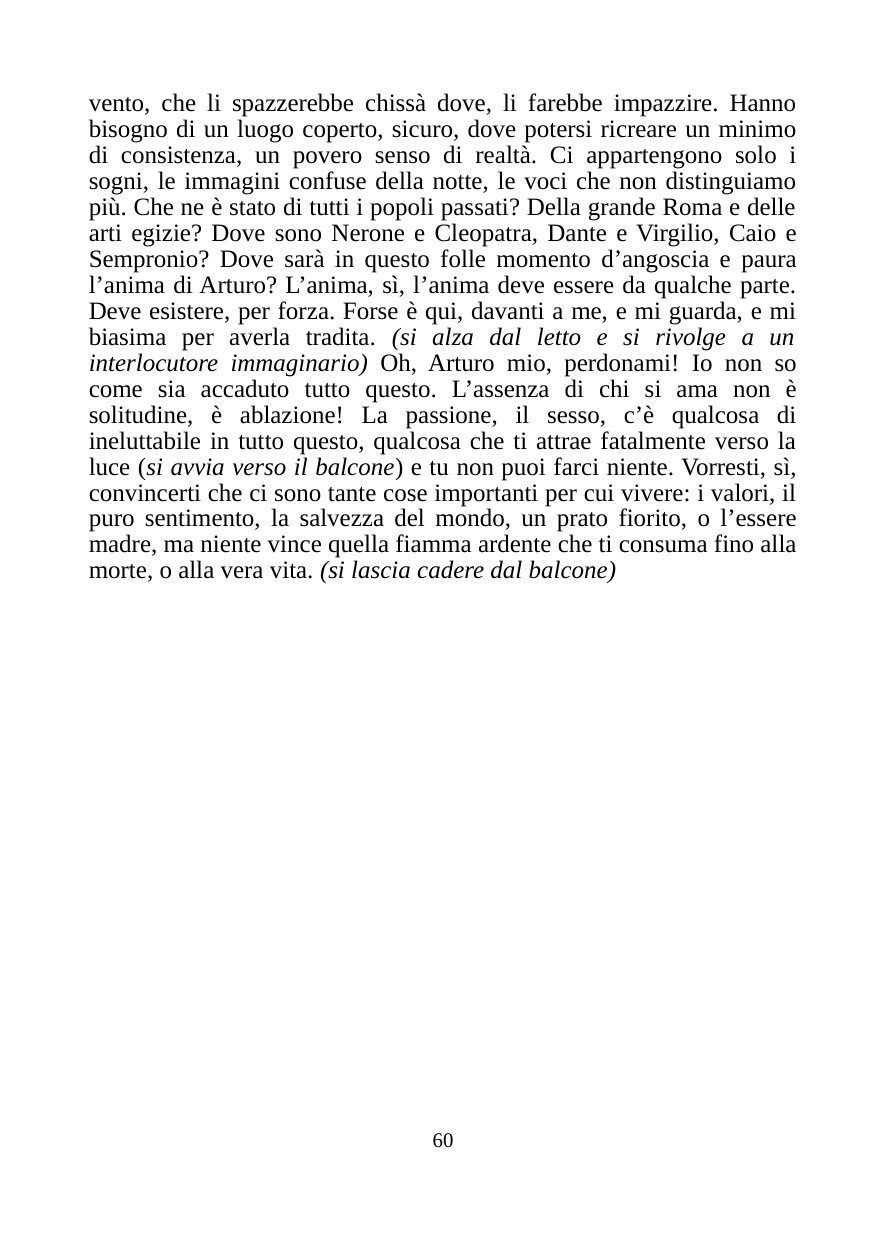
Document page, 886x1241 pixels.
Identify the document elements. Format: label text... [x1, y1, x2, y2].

text vento, che li spazzerebbe chissà dove, li farebbe impazzire. Hanno bisogno di un luogo coperto, sicuro, dove potersi ricreare un minimo di consistenza, un povero senso di realtà. Ci appartengono solo i sogni, le immagini confuse della notte, le voci che non distinguiamo più. Che ne è stato di tutti i popoli passati? Della grande Roma e delle arti egizie? Dove sono Nerone e Cleopatra, Dante e Virgilio, Caio e Sempronio? Dove sarà in questo folle momento d’angoscia e paura l’anima di Arturo? L’anima, sì, l’anima deve essere da qualche parte. Deve esistere, per forza. Forse è qui, davanti a me, e mi guarda, e mi biasima per averla tradita. (si alza dal letto e si rivolge a un interlocutore immaginario) Oh, Arturo mio, perdonami! Io non so come sia accaduto tutto questo. L’assenza di chi si ama non è solitudine, è ablazione! La passione, il sesso, c’è qualcosa di ineluttabile in tutto questo, qualcosa che ti attrae fatalmente verso la luce (si avvia verso il balcone) e tu non puoi farci niente. Vorresti, sì, convincerti che ci sono tante cose importanti per cui vivere: i valori, il puro sentimento, la salvezza del mondo, un prato fiorito, o l’essere madre, ma niente vince quella fiamma ardente che ti consuma fino alla morte, o alla vera vita. (si lascia cadere dal balcone) [88, 88, 797, 584]
